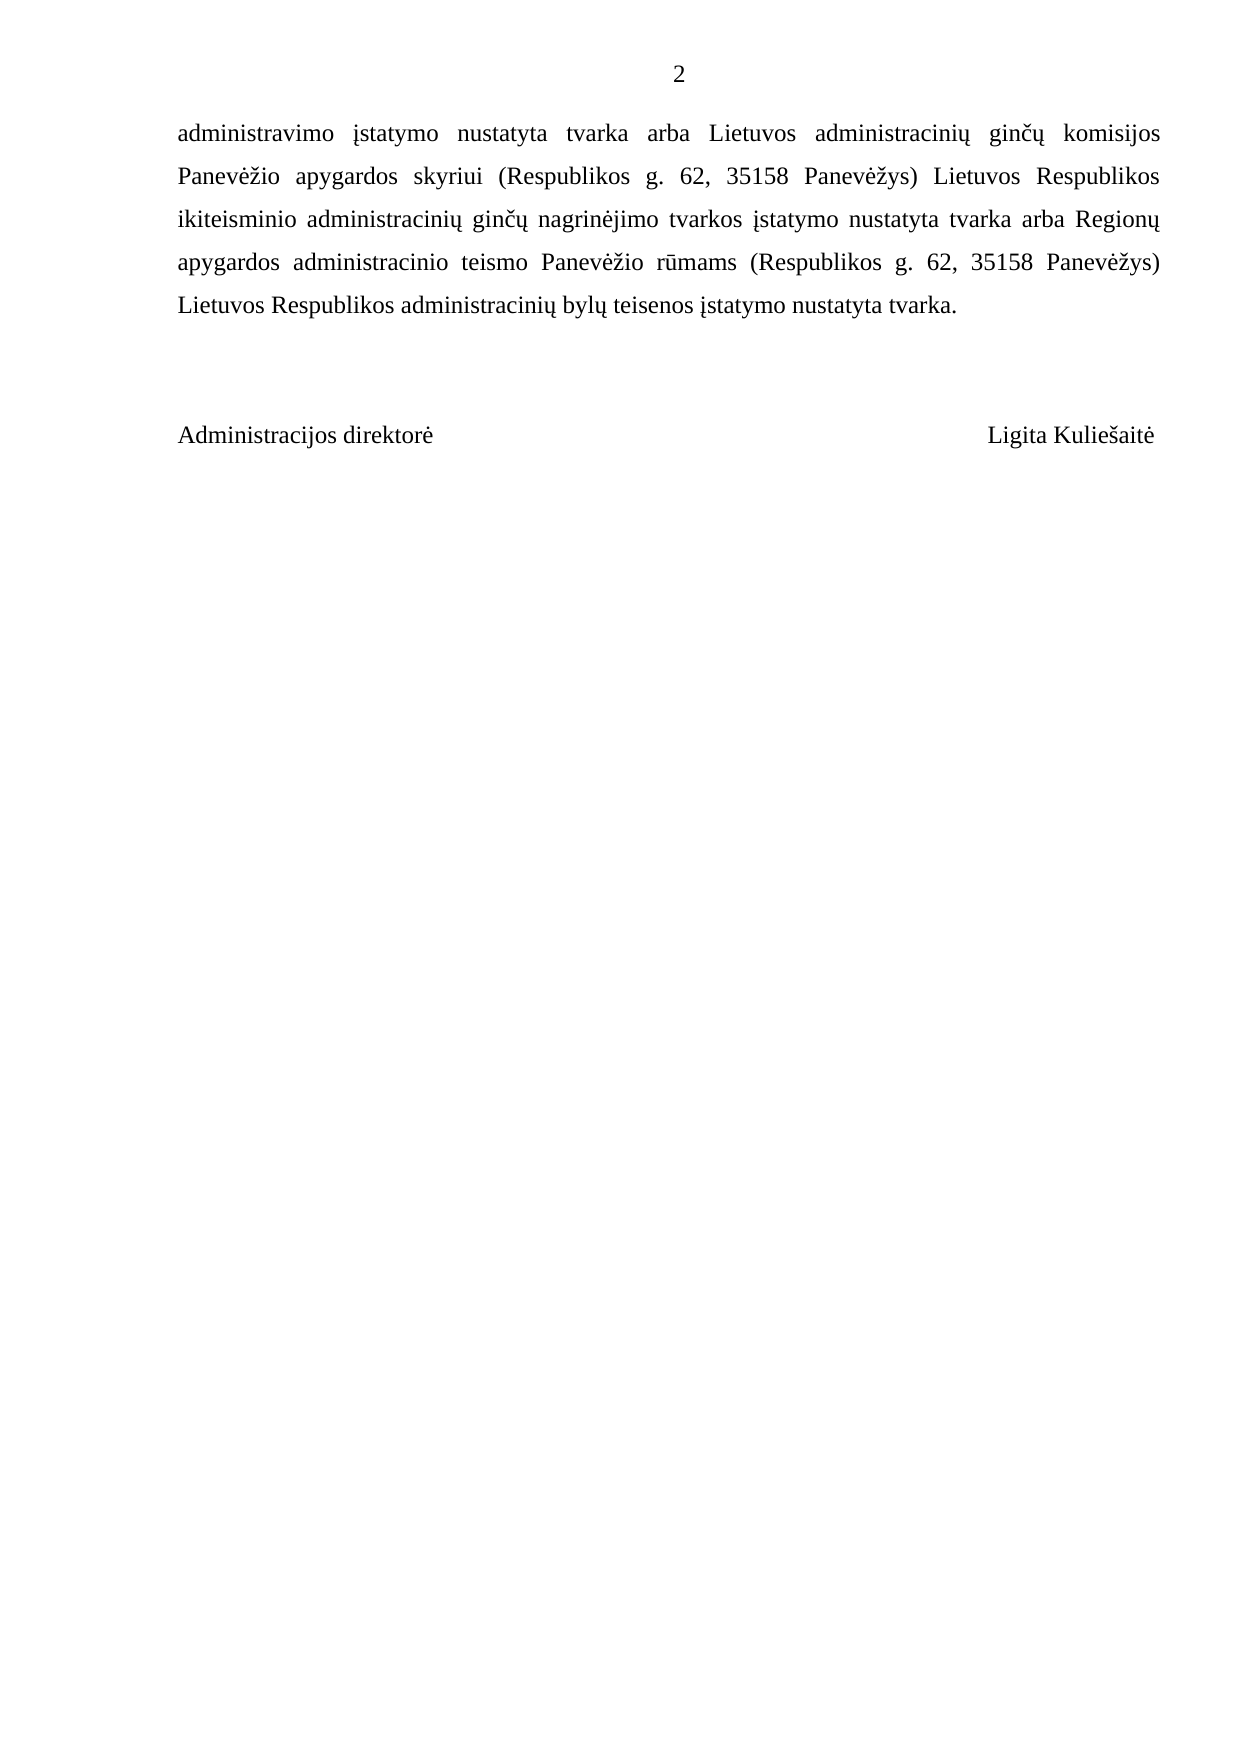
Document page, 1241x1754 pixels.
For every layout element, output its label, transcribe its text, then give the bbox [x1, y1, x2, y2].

text administravimo įstatymo nustatyta tvarka arba Lietuvos administracinių ginčų komisijos Panevėžio apygardos skyriui (Respublikos g. 62, 35158 Panevėžys) Lietuvos Respublikos ikiteisminio administracinių ginčų nagrinėjimo tvarkos įstatymo nustatyta tvarka arba Regionų apygardos administracinio teismo Panevėžio rūmams (Respublikos g. 62, 35158 Panevėžys) Lietuvos Respublikos administracinių bylų teisenos įstatymo nustatyta tvarka. [177, 118, 1161, 319]
text Administracijos direktorė Ligita Kuliešaitė [177, 420, 1240, 449]
